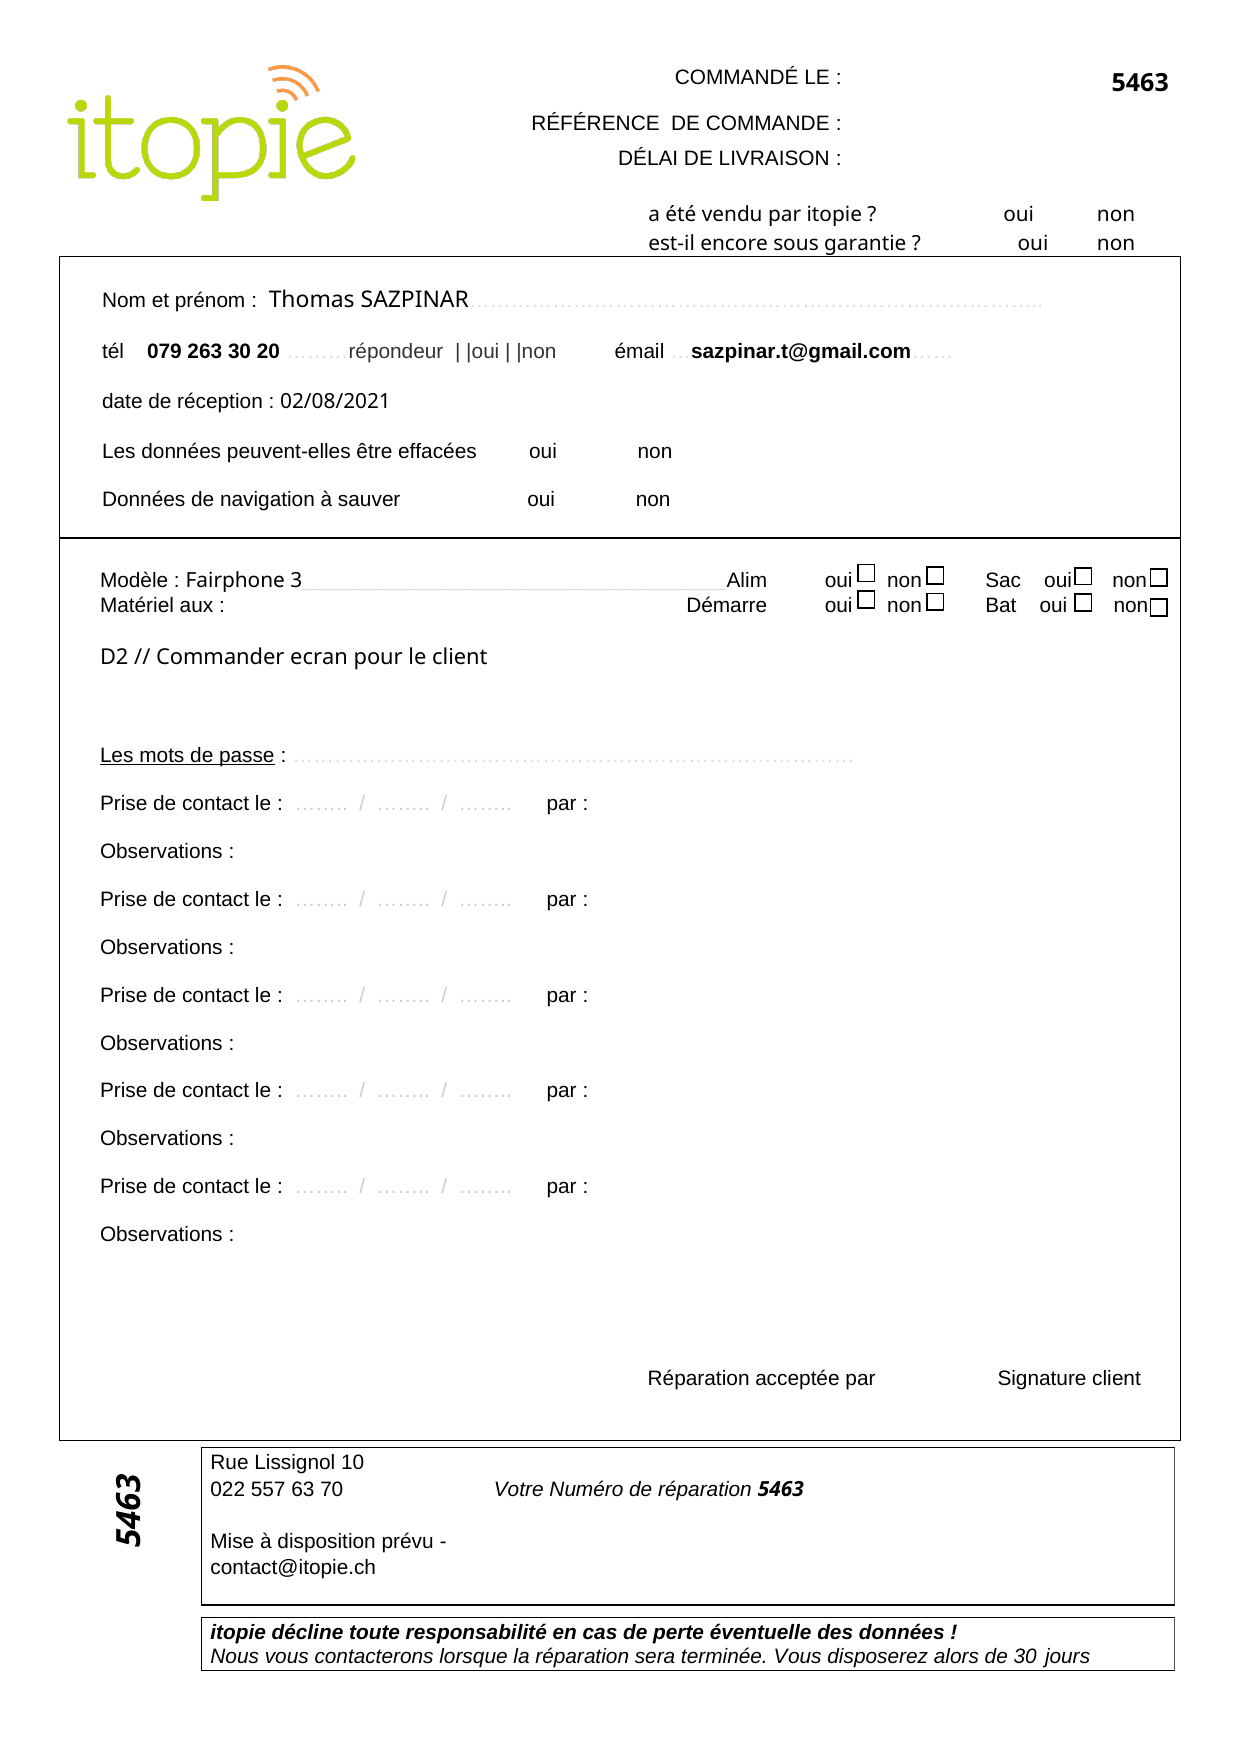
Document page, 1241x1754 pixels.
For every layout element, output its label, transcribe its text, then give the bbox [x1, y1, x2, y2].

text D2 // Commander ecran pour le client [60, 638, 1180, 671]
text Les données peuvent-elles être effacées oui non [60, 436, 1180, 463]
text Prise de contact le : …….. / …….. / …….. par : [60, 788, 1180, 815]
picture [67, 65, 356, 201]
table_cell [847, 105, 1180, 140]
text a été vendu par itopie ? oui non [59, 199, 1181, 228]
text Prise de contact le : …….. / …….. / …….. par : [60, 883, 1180, 911]
text Nom et prénom : Thomas SAZPINAR……………………………………………………………………….. [60, 280, 1180, 314]
text Observations : [60, 1027, 1180, 1054]
text est-il encore sous garantie ? oui non [59, 228, 1181, 256]
table_cell DÉLAI DE LIVRAISON : [490, 140, 847, 175]
text Observations : [60, 1219, 1180, 1246]
table_cell [847, 140, 1180, 175]
text Observations : [60, 1123, 1180, 1150]
text Observations : [60, 836, 1180, 863]
text Modèle : Fairphone 3 Alim oui non Sac oui non [948, 562, 1180, 590]
text Modèle : Fairphone 3 Alim oui non Sac oui non [60, 562, 856, 590]
text Observations : [60, 931, 1180, 958]
table_header Rue Lissignol 10 022 557 63 70 Votre Numéro de réparation 5463 Mise à disposition prévu - contact@itopie.ch [195, 1441, 1180, 1611]
text Prise de contact le : …….. / …….. / …….. par : [60, 1171, 1180, 1198]
text Prise de contact le : …….. / …….. / …….. par : [60, 1075, 1180, 1102]
text Réparation acceptée par Signature client [60, 1363, 1180, 1390]
text tél 079 263 30 20 ………répondeur | |oui | |non émail …sazpinar.t@gmail.com…… [60, 335, 1180, 362]
text Les mots de passe : ……………………………………………………………………… [60, 740, 1180, 767]
table_cell RÉFÉRENCE DE COMMANDE : [490, 105, 847, 140]
text Matériel aux : Démarre oui non Bat oui non [60, 590, 1180, 617]
table_header 5463 [847, 59, 1180, 104]
table_cell itopie décline toute responsabilité en cas de perte éventuelle des données ! Nous vous contacterons lorsque la réparation sera terminée. Vous disposerez alors de 30 jours [195, 1611, 1180, 1677]
text Données de navigation à sauver oui non [60, 484, 1180, 511]
text date de réception : 02/08/2021 [60, 383, 1180, 415]
text Prise de contact le : …….. / …….. / …….. par : [60, 979, 1180, 1006]
text Modèle : Fairphone 3 Alim oui non Sac oui non [879, 562, 925, 590]
table_header COMMANDÉ LE : [490, 59, 847, 104]
table_header 5463 [59, 1441, 195, 1677]
